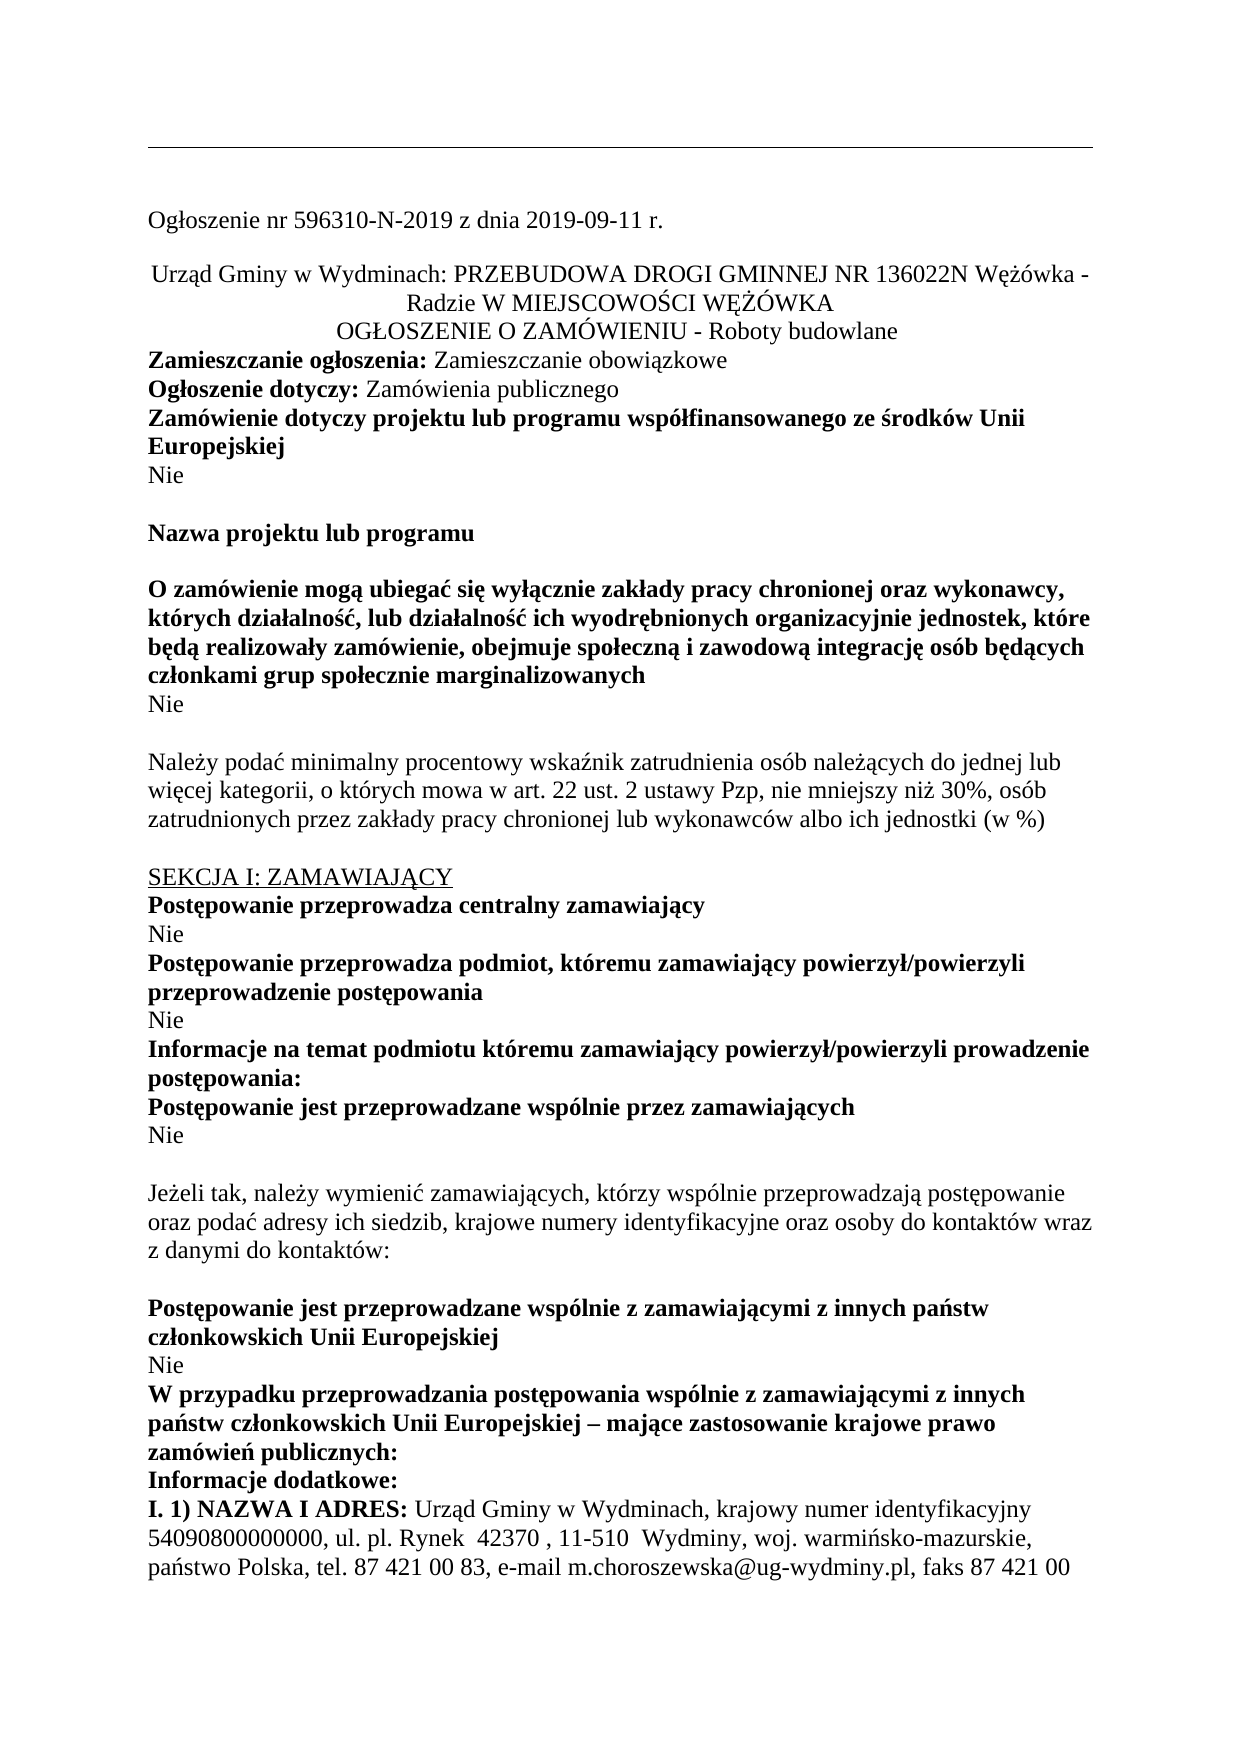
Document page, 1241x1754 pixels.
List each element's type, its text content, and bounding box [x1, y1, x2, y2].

text Jeżeli tak, należy wymienić zamawiających, którzy wspólnie przeprowadzają postępowanie oraz podać adresy ich siedzib, krajowe numery identyfikacyjne oraz osoby do kontaktów wraz z danymi do kontaktów: Postępowanie jest przeprowadzane wspólnie z zamawiającymi z innych państw członkowskich Unii Europejskiej [148, 1149, 1093, 1351]
text Nie [148, 689, 1093, 718]
text Urząd Gminy w Wydminach: PRZEBUDOWA DROGI GMINNEJ NR 136022N Wężówka - Radzie W MIEJSCOWOŚCI WĘŻÓWKA OGŁOSZENIE O ZAMÓWIENIU - Roboty budowlane [148, 259, 1093, 345]
text Postępowanie przeprowadza podmiot, któremu zamawiający powierzył/powierzyli przeprowadzenie postępowania [148, 948, 1093, 1006]
text Informacje na temat podmiotu któremu zamawiający powierzył/powierzyli prowadzenie postępowania: Postępowanie jest przeprowadzane wspólnie przez zamawiających [148, 1034, 1093, 1121]
text Ogłoszenie nr 596310-N-2019 z dnia 2019-09-11 r. [148, 148, 1093, 234]
text Nie [148, 1351, 1093, 1379]
text Należy podać minimalny procentowy wskaźnik zatrudnienia osób należących do jednej lub więcej kategorii, o których mowa w art. 22 ust. 2 ustawy Pzp, nie mniejszy niż 30%, osób zatrudnionych przez zakłady pracy chronionej lub wykonawców albo ich jednostki (w %) [148, 718, 1093, 862]
text SEKCJA I: ZAMAWIAJĄCY [148, 862, 1093, 891]
text Nie [148, 460, 1093, 489]
text I. 1) NAZWA I ADRES: Urząd Gminy w Wydminach, krajowy numer identyfikacyjny 54090800000000, ul. pl. Rynek 42370 , 11-510 Wydminy, woj. warmińsko-mazurskie, państwo Polska, tel. 87 421 00 83, e-mail m.choroszewska@ug-wydminy.pl, faks 87 421 00 [148, 1494, 1093, 1581]
text Nie [148, 1121, 1093, 1149]
text Nie [148, 919, 1093, 948]
text Postępowanie przeprowadza centralny zamawiający [148, 891, 1093, 919]
text W przypadku przeprowadzania postępowania wspólnie z zamawiającymi z innych państw członkowskich Unii Europejskiej – mające zastosowanie krajowe prawo zamówień publicznych: Informacje dodatkowe: [148, 1379, 1093, 1494]
text Zamówienie dotyczy projektu lub programu współfinansowanego ze środków Unii Europejskiej [148, 403, 1093, 460]
text Ogłoszenie dotyczy: Zamówienia publicznego [148, 374, 1093, 403]
text Zamieszczanie ogłoszenia: Zamieszczanie obowiązkowe [148, 345, 1093, 374]
text Nie [148, 1006, 1093, 1034]
text O zamówienie mogą ubiegać się wyłącznie zakłady pracy chronionej oraz wykonawcy, których działalność, lub działalność ich wyodrębnionych organizacyjnie jednostek, które będą realizowały zamówienie, obejmuje społeczną i zawodową integrację osób będących członkami grup społecznie marginalizowanych [148, 574, 1093, 689]
text Nazwa projektu lub programu [148, 489, 1093, 574]
